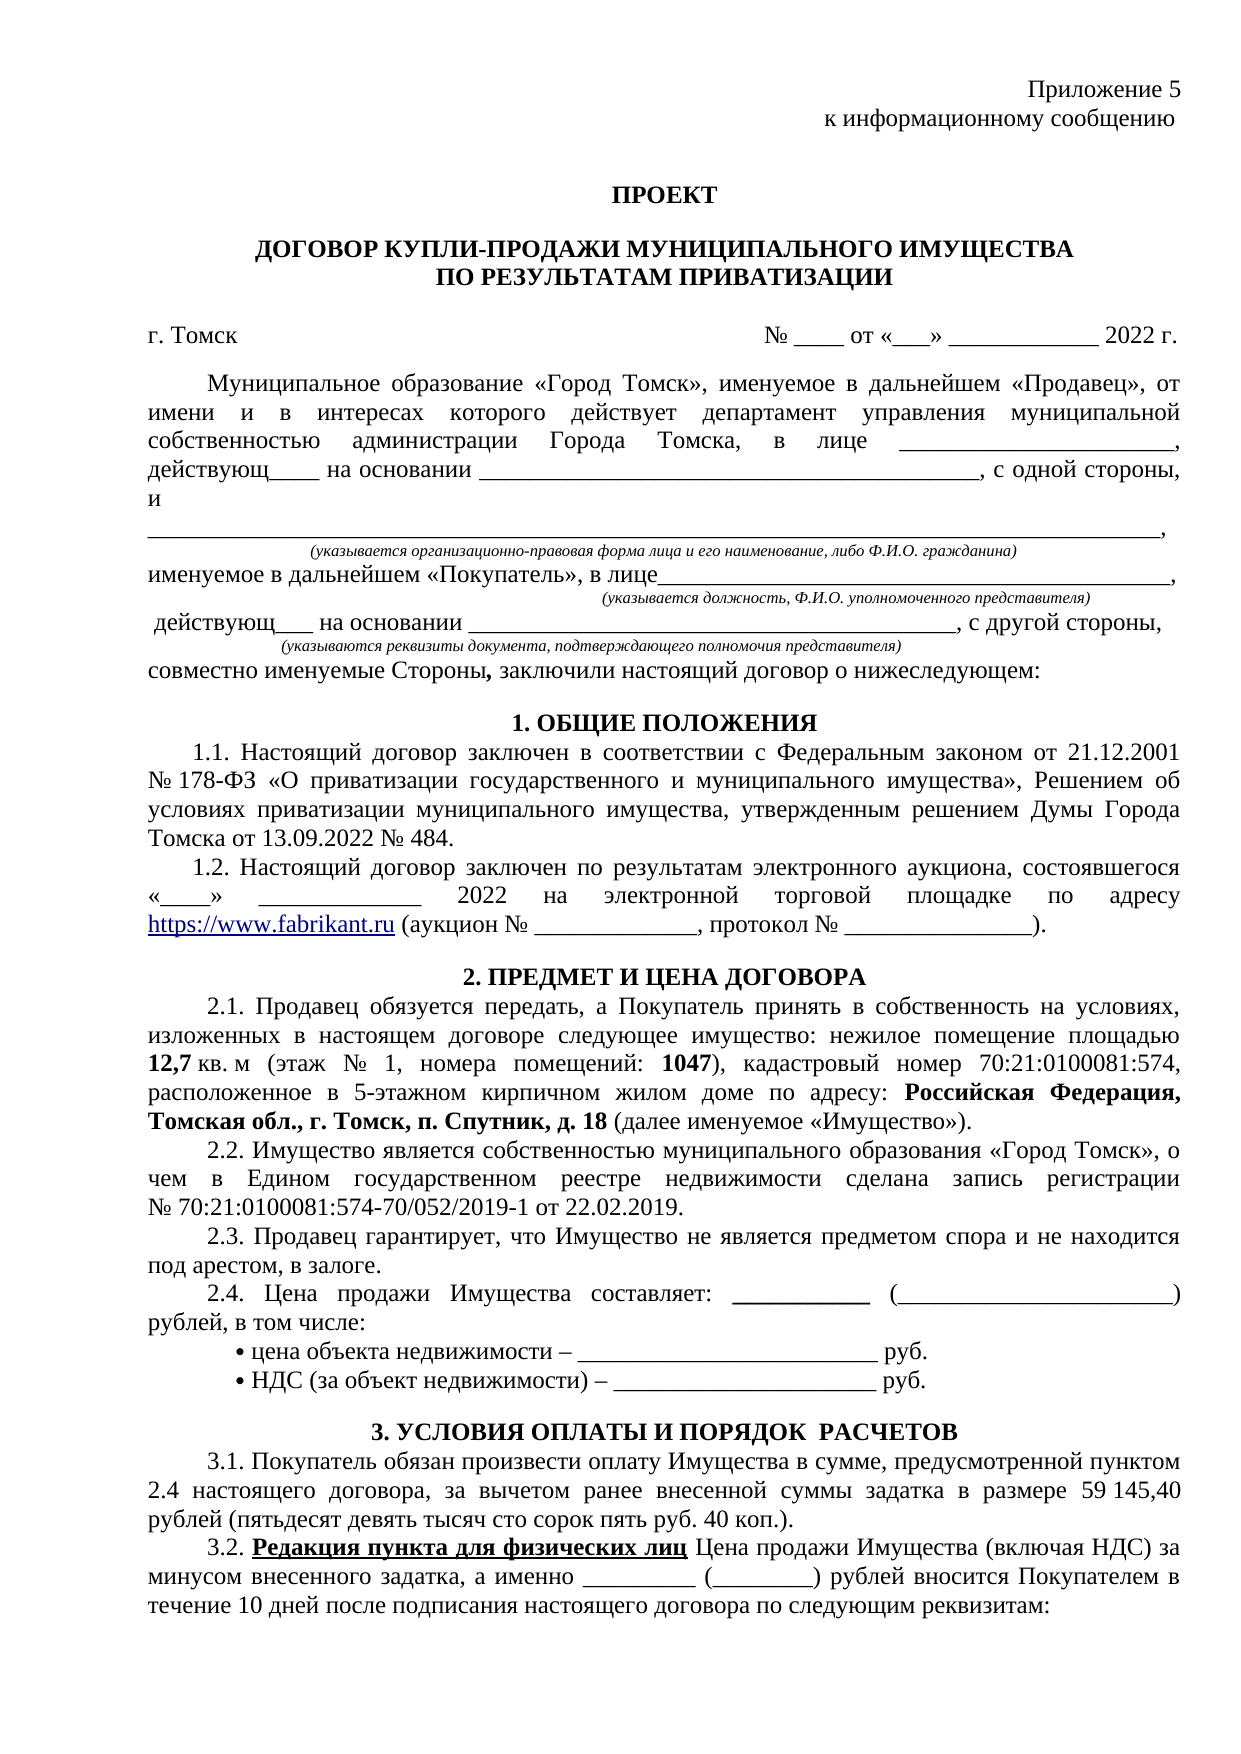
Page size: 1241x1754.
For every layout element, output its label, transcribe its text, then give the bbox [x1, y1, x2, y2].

text (указывается организационно-правовая форма лица и его наименование, либо Ф.И.О. гражданина) [148, 540, 1181, 559]
text 3. УСЛОВИЯ ОПЛАТЫ И ПОРЯДОК РАСЧЕТОВ [148, 1417, 1181, 1446]
text 2.3. Продавец гарантирует, что Имущество не является предметом спора и не находится под арестом, в залоге. [148, 1221, 1181, 1278]
text (указываются реквизиты документа, подтверждающего полномочия представителя) [148, 636, 1181, 655]
text к информационному сообщению [89, 103, 1181, 131]
text ПО РЕЗУЛЬТАТАМ ПРИВАТИЗАЦИИ [148, 262, 1181, 291]
list цена объекта недвижимости – ________________________ руб. [236, 1336, 1181, 1365]
text именуемое в дальнейшем «Покупатель», в лице_________________________________________, [148, 559, 1181, 588]
text ПРОЕКТ [148, 180, 1181, 208]
text 1. ОБЩИЕ ПОЛОЖЕНИЯ [148, 708, 1181, 737]
text 3.2. Редакция пункта для физических лиц Цена продажи Имущества (включая НДС) за минусом внесенного задатка, а именно _________ (________) рублей вносится Покупателем в течение 10 дней после подписания настоящего договора по следующим реквизитам: [148, 1532, 1181, 1619]
text 2.1. Продавец обязуется передать, а Покупатель принять в собственность на условиях, изложенных в настоящем договоре следующее имущество: нежилое помещение площадью 12,7 кв. м (этаж № 1, номера помещений: 1047), кадастровый номер 70:21:0100081:574, расположенное в 5-этажном кирпичном жилом доме по адресу: Российская Федерация, Томская обл., г. Томск, п. Спутник, д. 18 (далее именуемое «Имущество»). [148, 991, 1181, 1135]
text (указывается должность, Ф.И.О. уполномоченного представителя) [148, 588, 1181, 607]
list НДС (за объект недвижимости) – _____________________ руб. [236, 1365, 1181, 1393]
text г. Томск № ____ от «___» ____________ 2022 г. [148, 320, 1181, 349]
text Приложение 5 [148, 74, 1181, 103]
text 2.4. Цена продажи Имущества составляет: ___________ (______________________) рублей, в том числе: [148, 1278, 1181, 1336]
text 1.2. Настоящий договор заключен по результатам электронного аукциона, состоявшегося «____» _____________ 2022 на электронной торговой площадке по адресу https://www.fabrikant.ru (аукцион № _____________, протокол № _______________). [148, 852, 1181, 938]
text Муниципальное образование «Город Томск», именуемое в дальнейшем «Продавец», от имени и в интересах которого действует департамент управления муниципальной собственностью администрации Города Томска, в лице ______________________, действующ____ на основании ________________________________________, с одной стороны, и _________________________________________________________________________________, [148, 368, 1181, 540]
text 2. ПРЕДМЕТ И ЦЕНА ДОГОВОРА [148, 962, 1181, 991]
text 3.1. Покупатель обязан произвести оплату Имущества в сумме, предусмотренной пунктом 2.4 настоящего договора, за вычетом ранее внесенной суммы задатка в размере 59 145,40 рублей (пятьдесят девять тысяч сто сорок пять руб. 40 коп.). [148, 1446, 1181, 1532]
text ДОГОВОР КУПЛИ-ПРОДАЖИ МУНИЦИПАЛЬНОГО ИМУЩЕСТВА [148, 234, 1181, 262]
text действующ___ на основании _______________________________________, с другой стороны, [148, 607, 1181, 636]
text 1.1. Настоящий договор заключен в соответствии с Федеральным законом от 21.12.2001 № 178-ФЗ «О приватизации государственного и муниципального имущества», Решением об условиях приватизации муниципального имущества, утвержденным решением Думы Города Томска от 13.09.2022 № 484. [148, 737, 1181, 852]
text 2.2. Имущество является собственностью муниципального образования «Город Томск», о чем в Едином государственном реестре недвижимости сделана запись регистрации № 70:21:0100081:574-70/052/2019-1 от 22.02.2019. [148, 1135, 1181, 1221]
text совместно именуемые Стороны, заключили настоящий договор о нижеследующем: [148, 655, 1181, 684]
